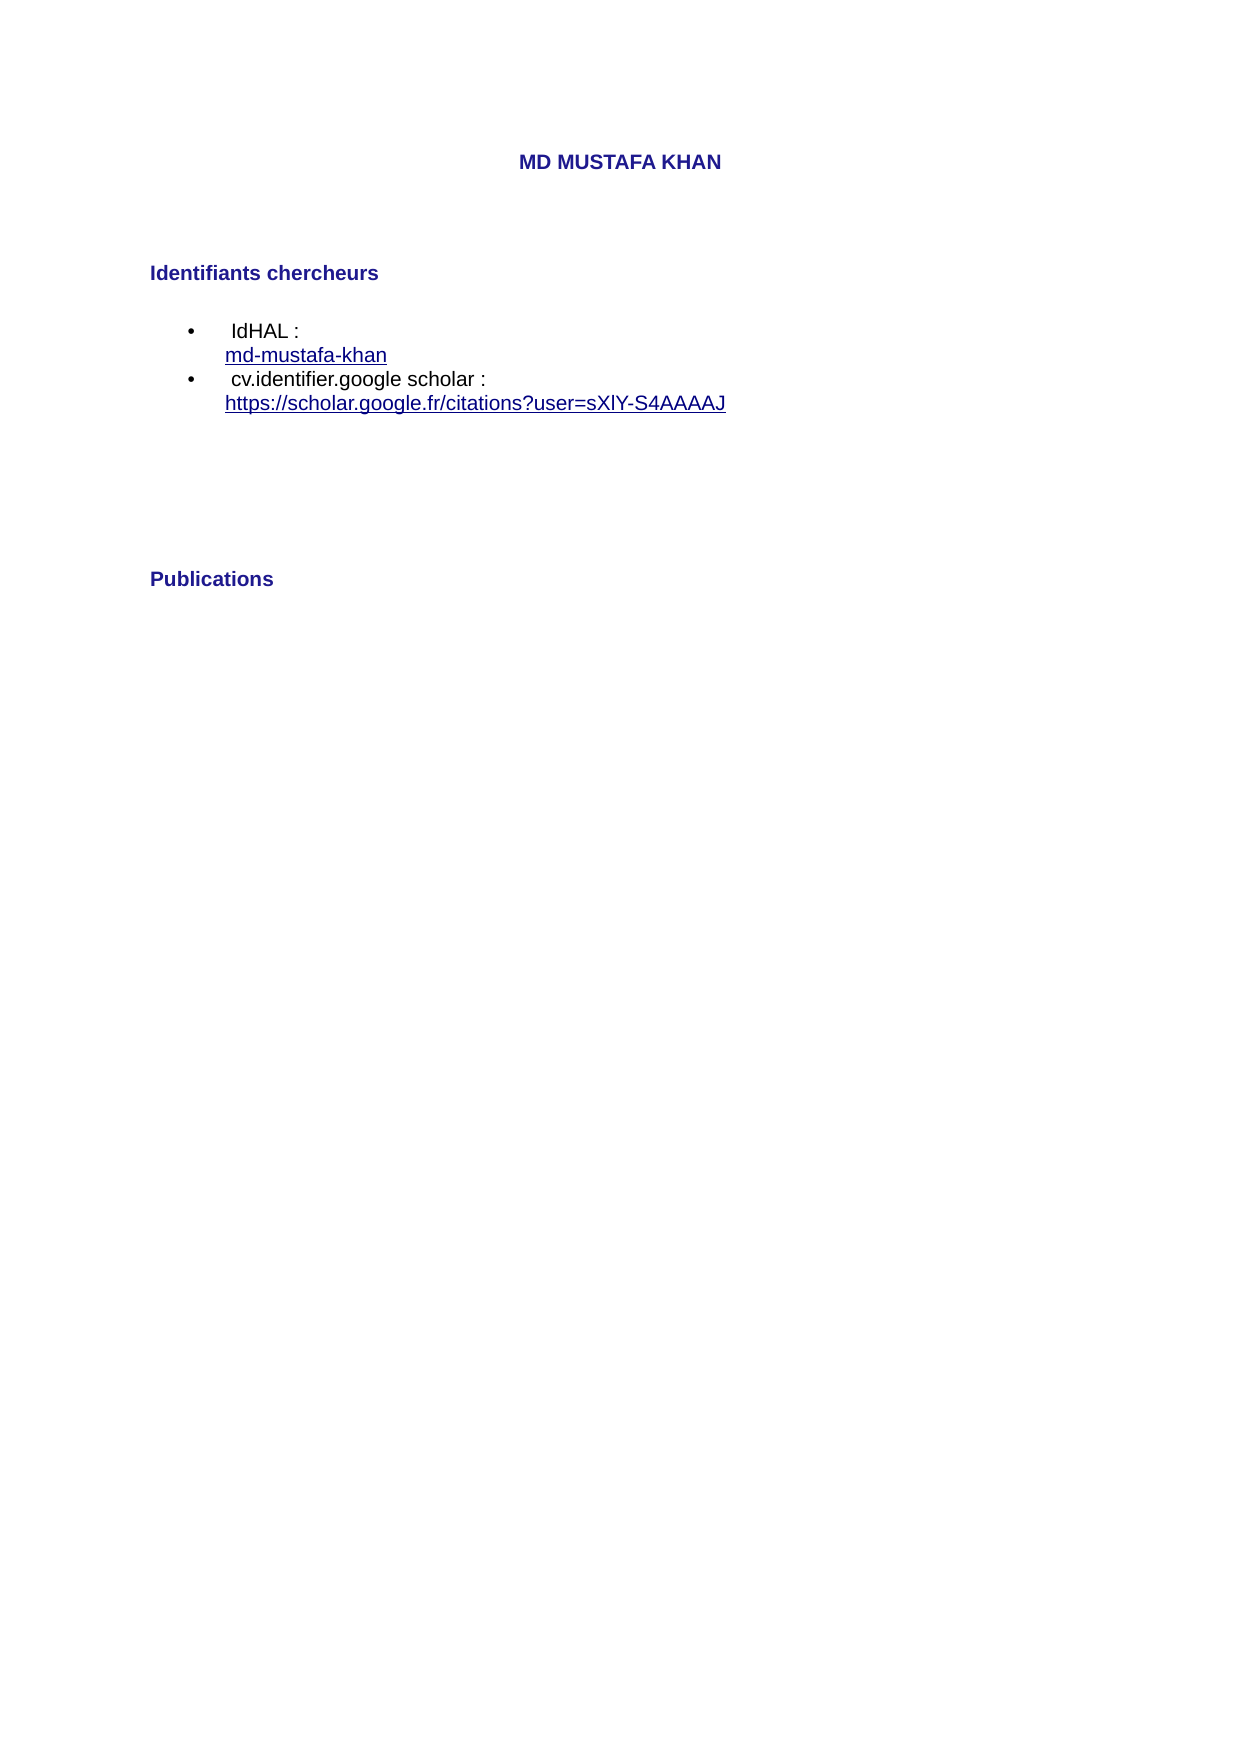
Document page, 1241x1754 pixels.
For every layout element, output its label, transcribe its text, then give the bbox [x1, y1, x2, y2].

list cv.identifier.google scholar : [187, 367, 1090, 391]
subtitle Identifiants chercheurs [150, 260, 1090, 284]
subtitle Publications [150, 567, 1090, 591]
list md-mustafa-khan [187, 343, 1090, 367]
subtitle MD MUSTAFA KHAN [150, 150, 1090, 174]
list https://scholar.google.fr/citations?user=sXlY-S4AAAAJ [187, 391, 1090, 414]
list IdHAL : [187, 319, 1090, 343]
